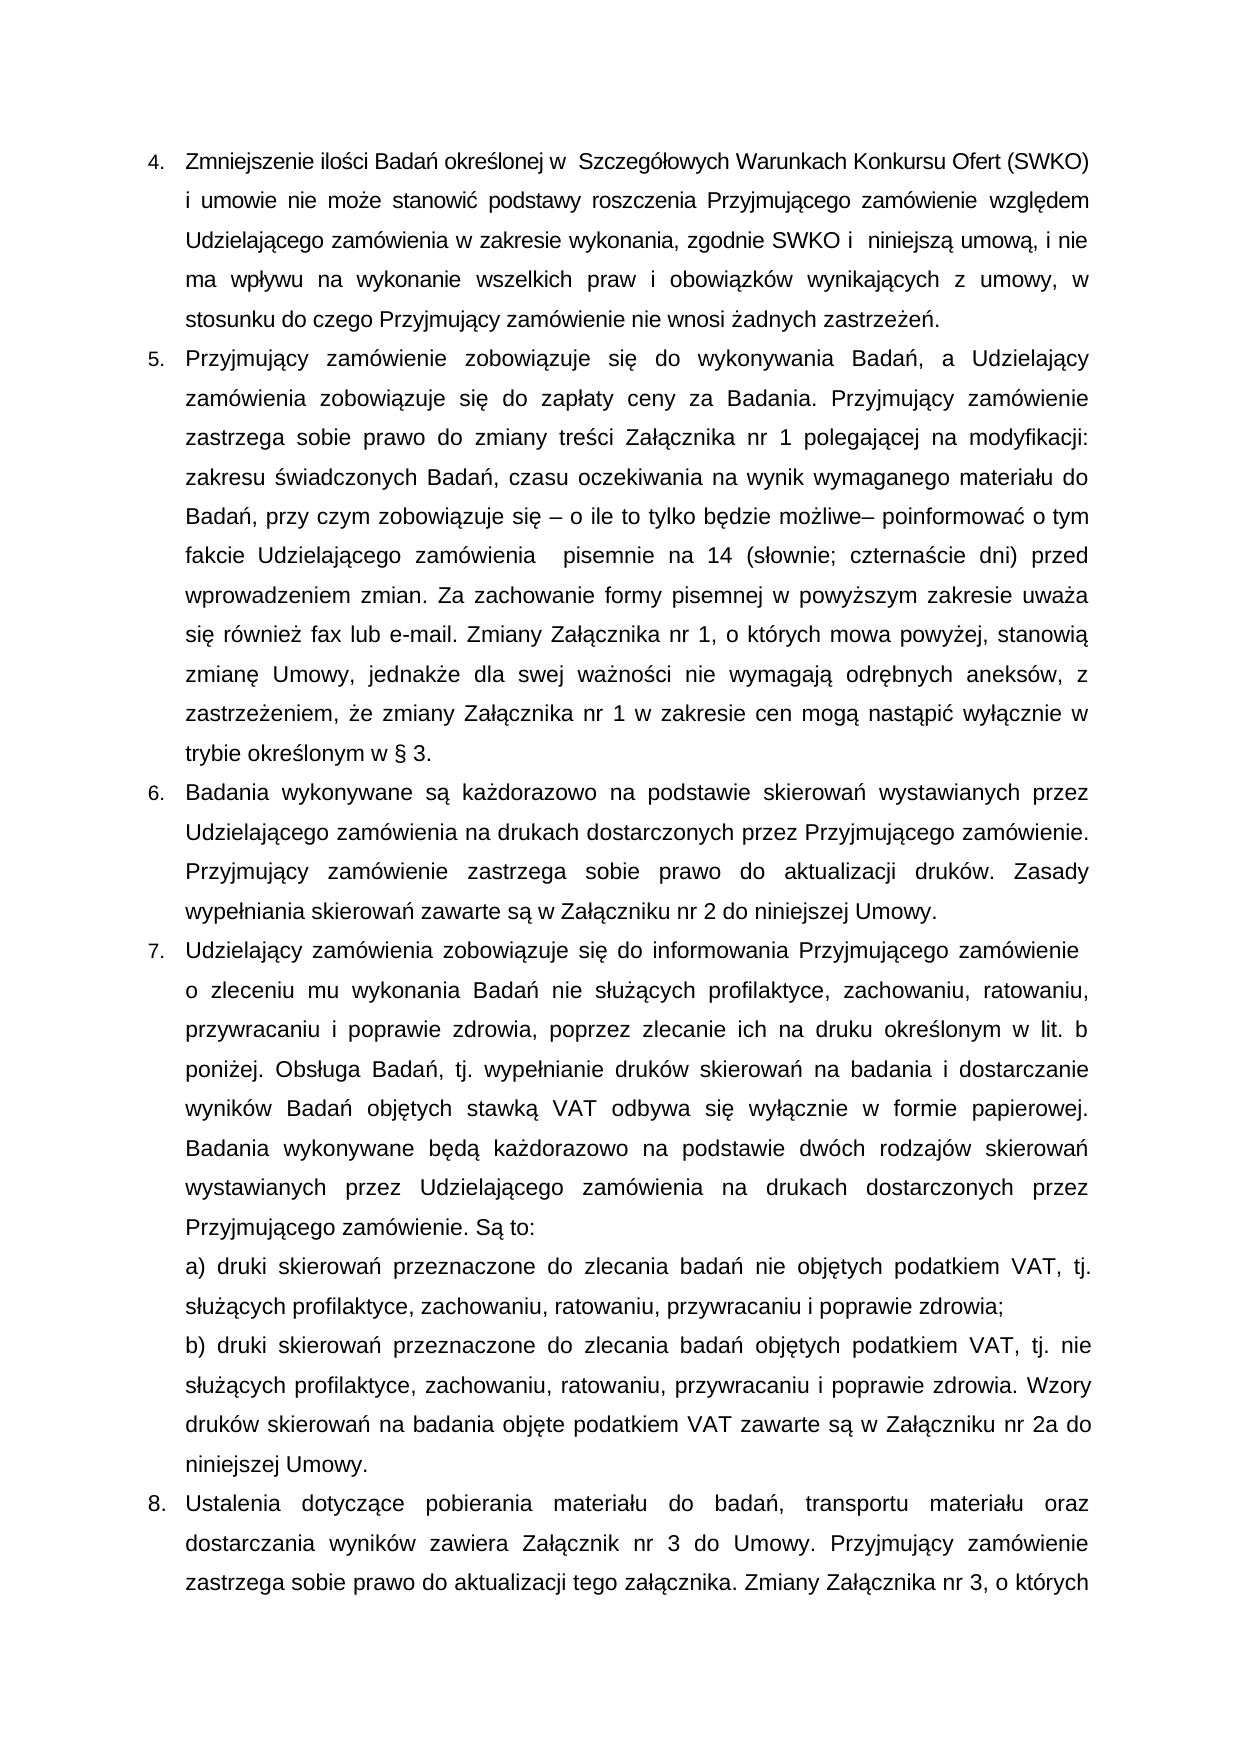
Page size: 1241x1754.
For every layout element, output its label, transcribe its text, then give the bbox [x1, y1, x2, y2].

list Ustalenia dotyczące pobierania materiału do badań, transportu materiału oraz dostarczania wyników zawiera Załącznik nr 3 do Umowy. Przyjmujący zamówienie zastrzega sobie prawo do aktualizacji tego załącznika. Zmiany Załącznika nr 3, o których [148, 1490, 1089, 1595]
text b) druki skierowań przeznaczone do zlecania badań objętych podatkiem VAT, tj. nie służących profilaktyce, zachowaniu, ratowaniu, przywracaniu i poprawie zdrowia. Wzory druków skierowań na badania objęte podatkiem VAT zawarte są w Załączniku nr 2a do niniejszej Umowy. [185, 1332, 1092, 1477]
text a) druki skierowań przeznaczone do zlecania badań nie objętych podatkiem VAT, tj. służących profilaktyce, zachowaniu, ratowaniu, przywracaniu i poprawie zdrowia; [185, 1253, 1092, 1319]
list Zmniejszenie ilości Badań określonej w Szczegółowych Warunkach Konkursu Ofert (SWKO) i umowie nie może stanowić podstawy roszczenia Przyjmującego zamówienie względem Udzielającego zamówienia w zakresie wykonania, zgodnie SWKO i niniejszą umową, i nie ma wpływu na wykonanie wszelkich praw i obowiązków wynikających z umowy, w stosunku do czego Przyjmujący zamówienie nie wnosi żadnych zastrzeżeń. [148, 148, 1089, 332]
list Udzielający zamówienia zobowiązuje się do informowania Przyjmującego zamówienie o zleceniu mu wykonania Badań nie służących profilaktyce, zachowaniu, ratowaniu, przywracaniu i poprawie zdrowia, poprzez zlecanie ich na druku określonym w lit. b poniżej. Obsługa Badań, tj. wypełnianie druków skierowań na badania i dostarczanie wyników Badań objętych stawką VAT odbywa się wyłącznie w formie papierowej. Badania wykonywane będą każdorazowo na podstawie dwóch rodzajów skierowań wystawianych przez Udzielającego zamówienia na drukach dostarczonych przez Przyjmującego zamówienie. Są to: [148, 937, 1089, 1240]
list Badania wykonywane są każdorazowo na podstawie skierowań wystawianych przez Udzielającego zamówienia na drukach dostarczonych przez Przyjmującego zamówienie. Przyjmujący zamówienie zastrzega sobie prawo do aktualizacji druków. Zasady wypełniania skierowań zawarte są w Załączniku nr 2 do niniejszej Umowy. [148, 779, 1089, 924]
list Przyjmujący zamówienie zobowiązuje się do wykonywania Badań, a Udzielający zamówienia zobowiązuje się do zapłaty ceny za Badania. Przyjmujący zamówienie zastrzega sobie prawo do zmiany treści Załącznika nr 1 polegającej na modyfikacji: zakresu świadczonych Badań, czasu oczekiwania na wynik wymaganego materiału do Badań, przy czym zobowiązuje się – o ile to tylko będzie możliwe– poinformować o tym fakcie Udzielającego zamówienia pisemnie na 14 (słownie; czternaście dni) przed wprowadzeniem zmian. Za zachowanie formy pisemnej w powyższym zakresie uważa się również fax lub e-mail. Zmiany Załącznika nr 1, o których mowa powyżej, stanowią zmianę Umowy, jednakże dla swej ważności nie wymagają odrębnych aneksów, z zastrzeżeniem, że zmiany Załącznika nr 1 w zakresie cen mogą nastąpić wyłącznie w trybie określonym w § 3. [148, 345, 1089, 766]
